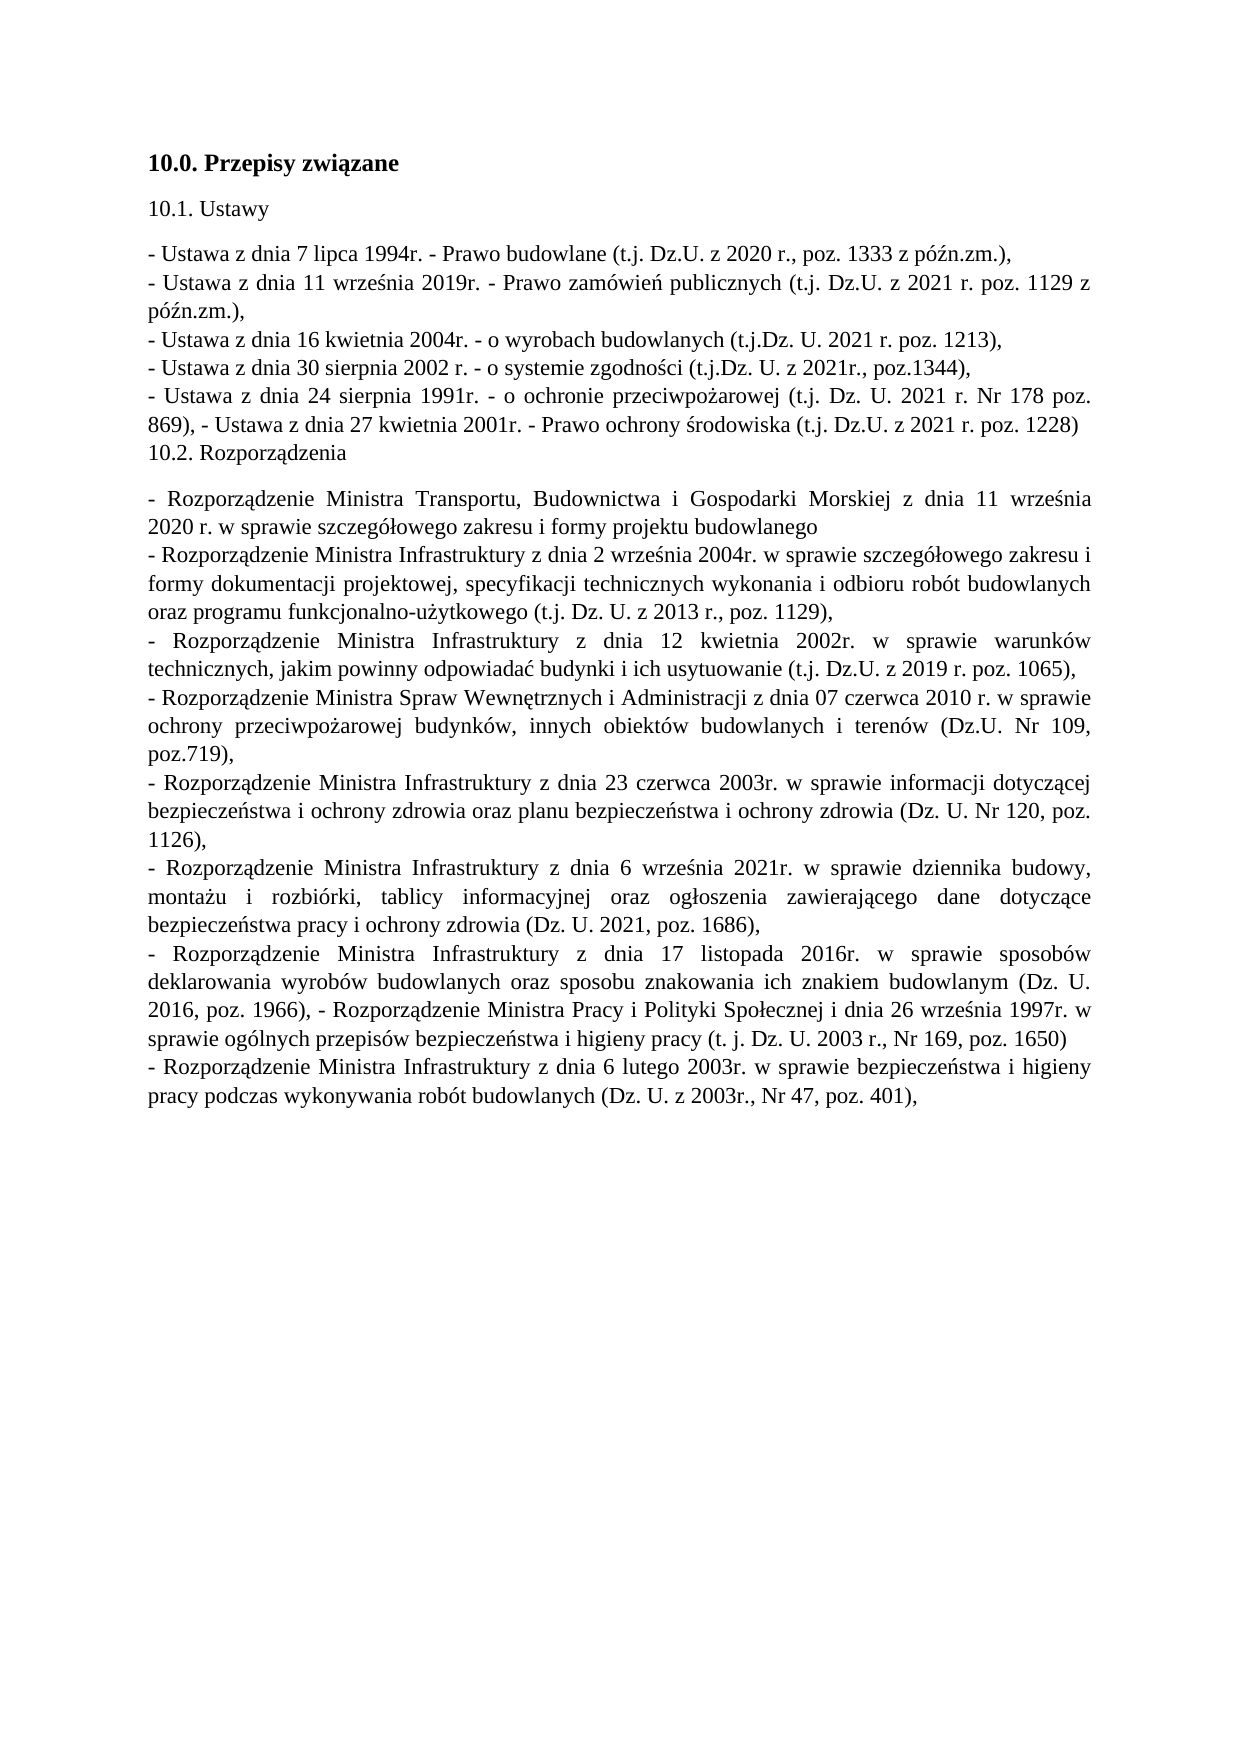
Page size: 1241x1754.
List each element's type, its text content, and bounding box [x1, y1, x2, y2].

text - Rozporządzenie Ministra Infrastruktury z dnia 6 września 2021r. w sprawie dziennika budowy, montażu i rozbiórki, tablicy informacyjnej oraz ogłoszenia zawierającego dane dotyczące bezpieczeństwa pracy i ochrony zdrowia (Dz. U. 2021, poz. 1686), [148, 854, 1093, 937]
text - Rozporządzenie Ministra Infrastruktury z dnia 23 czerwca 2003r. w sprawie informacji dotyczącej bezpieczeństwa i ochrony zdrowia oraz planu bezpieczeństwa i ochrony zdrowia (Dz. U. Nr 120, poz. 1126), [148, 769, 1093, 852]
text - Rozporządzenie Ministra Spraw Wewnętrznych i Administracji z dnia 07 czerwca 2010 r. w sprawie ochrony przeciwpożarowej budynków, innych obiektów budowlanych i terenów (Dz.U. Nr 109, poz.719), [148, 684, 1093, 767]
text - Ustawa z dnia 30 sierpnia 2002 r. - o systemie zgodności (t.j.Dz. U. z 2021r., poz.1344), [148, 354, 1093, 381]
text - Rozporządzenie Ministra Infrastruktury z dnia 2 września 2004r. w sprawie szczegółowego zakresu i formy dokumentacji projektowej, specyfikacji technicznych wykonania i odbioru robót budowlanych oraz programu funkcjonalno-użytkowego (t.j. Dz. U. z 2013 r., poz. 1129), [148, 541, 1093, 625]
text - Ustawa z dnia 11 września 2019r. - Prawo zamówień publicznych (t.j. Dz.U. z 2021 r. poz. 1129 z późn.zm.), [148, 269, 1093, 324]
text - Ustawa z dnia 24 sierpnia 1991r. - o ochronie przeciwpożarowej (t.j. Dz. U. 2021 r. Nr 178 poz. 869), - Ustawa z dnia 27 kwietnia 2001r. - Prawo ochrony środowiska (t.j. Dz.U. z 2021 r. poz. 1228) [148, 383, 1093, 437]
text 10.1. Ustawy [148, 195, 1093, 222]
text - Rozporządzenie Ministra Infrastruktury z dnia 6 lutego 2003r. w sprawie bezpieczeństwa i higieny pracy podczas wykonywania robót budowlanych (Dz. U. z 2003r., Nr 47, poz. 401), [148, 1053, 1093, 1108]
text - Rozporządzenie Ministra Infrastruktury z dnia 12 kwietnia 2002r. w sprawie warunków technicznych, jakim powinny odpowiadać budynki i ich usytuowanie (t.j. Dz.U. z 2019 r. poz. 1065), [148, 627, 1093, 682]
text 10.2. Rozporządzenia [148, 439, 1093, 466]
text - Ustawa z dnia 7 lipca 1994r. - Prawo budowlane (t.j. Dz.U. z 2020 r., poz. 1333 z późn.zm.), [148, 240, 1093, 267]
text - Ustawa z dnia 16 kwietnia 2004r. - o wyrobach budowlanych (t.j.Dz. U. 2021 r. poz. 1213), [148, 326, 1093, 352]
text - Rozporządzenie Ministra Transportu, Budownictwa i Gospodarki Morskiej z dnia 11 września 2020 r. w sprawie szczegółowego zakresu i formy projektu budowlanego [148, 484, 1093, 539]
text 10.0. Przepisy związane [148, 148, 1093, 176]
text - Rozporządzenie Ministra Infrastruktury z dnia 17 listopada 2016r. w sprawie sposobów deklarowania wyrobów budowlanych oraz sposobu znakowania ich znakiem budowlanym (Dz. U. 2016, poz. 1966), - Rozporządzenie Ministra Pracy i Polityki Społecznej i dnia 26 września 1997r. w sprawie ogólnych przepisów bezpieczeństwa i higieny pracy (t. j. Dz. U. 2003 r., Nr 169, poz. 1650) [148, 939, 1093, 1051]
